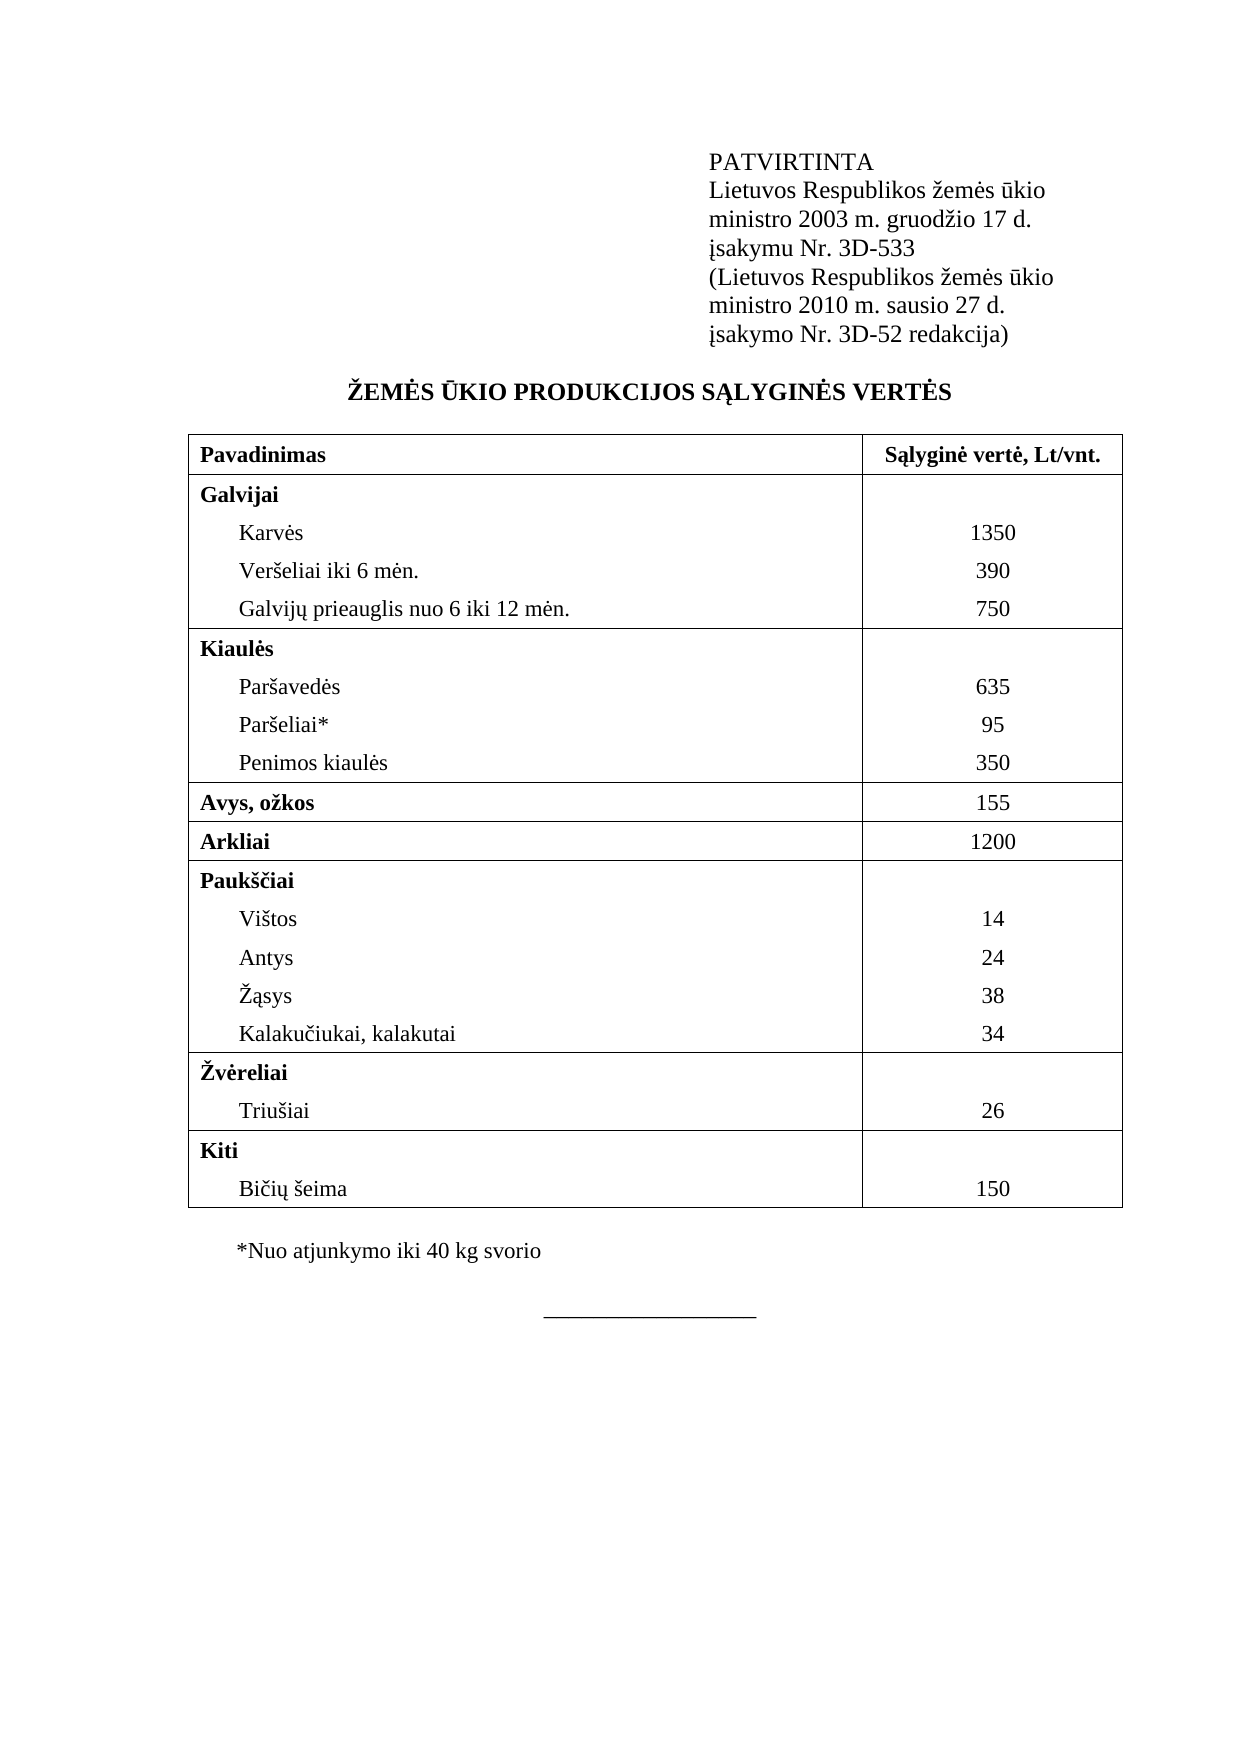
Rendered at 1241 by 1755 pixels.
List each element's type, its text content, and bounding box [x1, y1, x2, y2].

table_cell 350 [863, 743, 1122, 782]
table_cell Kiaulės [189, 629, 862, 667]
text *Nuo atjunkymo iki 40 kg svorio [177, 1237, 1122, 1263]
text Lietuvos Respublikos žemės ūkio [177, 176, 1122, 204]
table_cell 150 [863, 1169, 1122, 1207]
table_header Pavadinimas [189, 435, 862, 474]
table_cell [863, 629, 1122, 667]
table_cell 24 [863, 938, 1122, 976]
table_cell 155 [863, 783, 1122, 821]
table_cell 1200 [863, 822, 1122, 860]
table_cell 390 [863, 551, 1122, 589]
table_cell 38 [863, 976, 1122, 1014]
table_cell [863, 1131, 1122, 1169]
table_header Sąlyginė vertė, Lt/vnt. [863, 435, 1122, 474]
table_cell Karvės [189, 513, 862, 551]
table_cell Triušiai [189, 1092, 862, 1130]
table_cell Penimos kiaulės [189, 743, 862, 782]
table_cell 26 [863, 1092, 1122, 1130]
table_cell Arkliai [189, 822, 862, 860]
text įsakymo Nr. 3D-52 redakcija) [177, 319, 1122, 348]
table_cell [863, 475, 1122, 513]
table_cell Antys [189, 938, 862, 976]
table_cell Paršavedės [189, 667, 862, 705]
table_cell Veršeliai iki 6 mėn. [189, 551, 862, 589]
table_cell 95 [863, 705, 1122, 743]
table_cell 1350 [863, 513, 1122, 551]
table_cell 14 [863, 899, 1122, 938]
text ministro 2003 m. gruodžio 17 d. [177, 204, 1122, 233]
table_cell Kiti [189, 1131, 862, 1169]
text (Lietuvos Respublikos žemės ūkio [177, 262, 1122, 291]
table_cell Avys, ožkos [189, 783, 862, 821]
table_cell [863, 861, 1122, 899]
table_cell 34 [863, 1014, 1122, 1052]
text įsakymu Nr. 3D-533 [177, 233, 1122, 262]
table_cell Žąsys [189, 976, 862, 1014]
table_cell Galvijų prieauglis nuo 6 iki 12 mėn. [189, 589, 862, 628]
text _________________ [177, 1292, 1122, 1321]
text PATVIRTINTA [177, 147, 1122, 176]
table_cell Paukščiai [189, 861, 862, 899]
table_cell [863, 1053, 1122, 1092]
table_cell Galvijai [189, 475, 862, 513]
table_cell Paršeliai* [189, 705, 862, 743]
text ministro 2010 m. sausio 27 d. [177, 291, 1122, 319]
table_cell 635 [863, 667, 1122, 705]
text ŽEMĖS ŪKIO PRODUKCIJOS SĄLYGINĖS VERTĖS [177, 377, 1122, 406]
table_cell Kalakučiukai, kalakutai [189, 1014, 862, 1052]
table_cell Bičių šeima [189, 1169, 862, 1207]
table_cell Žvėreliai [189, 1053, 862, 1092]
table_cell 750 [863, 589, 1122, 628]
table_cell Vištos [189, 899, 862, 938]
